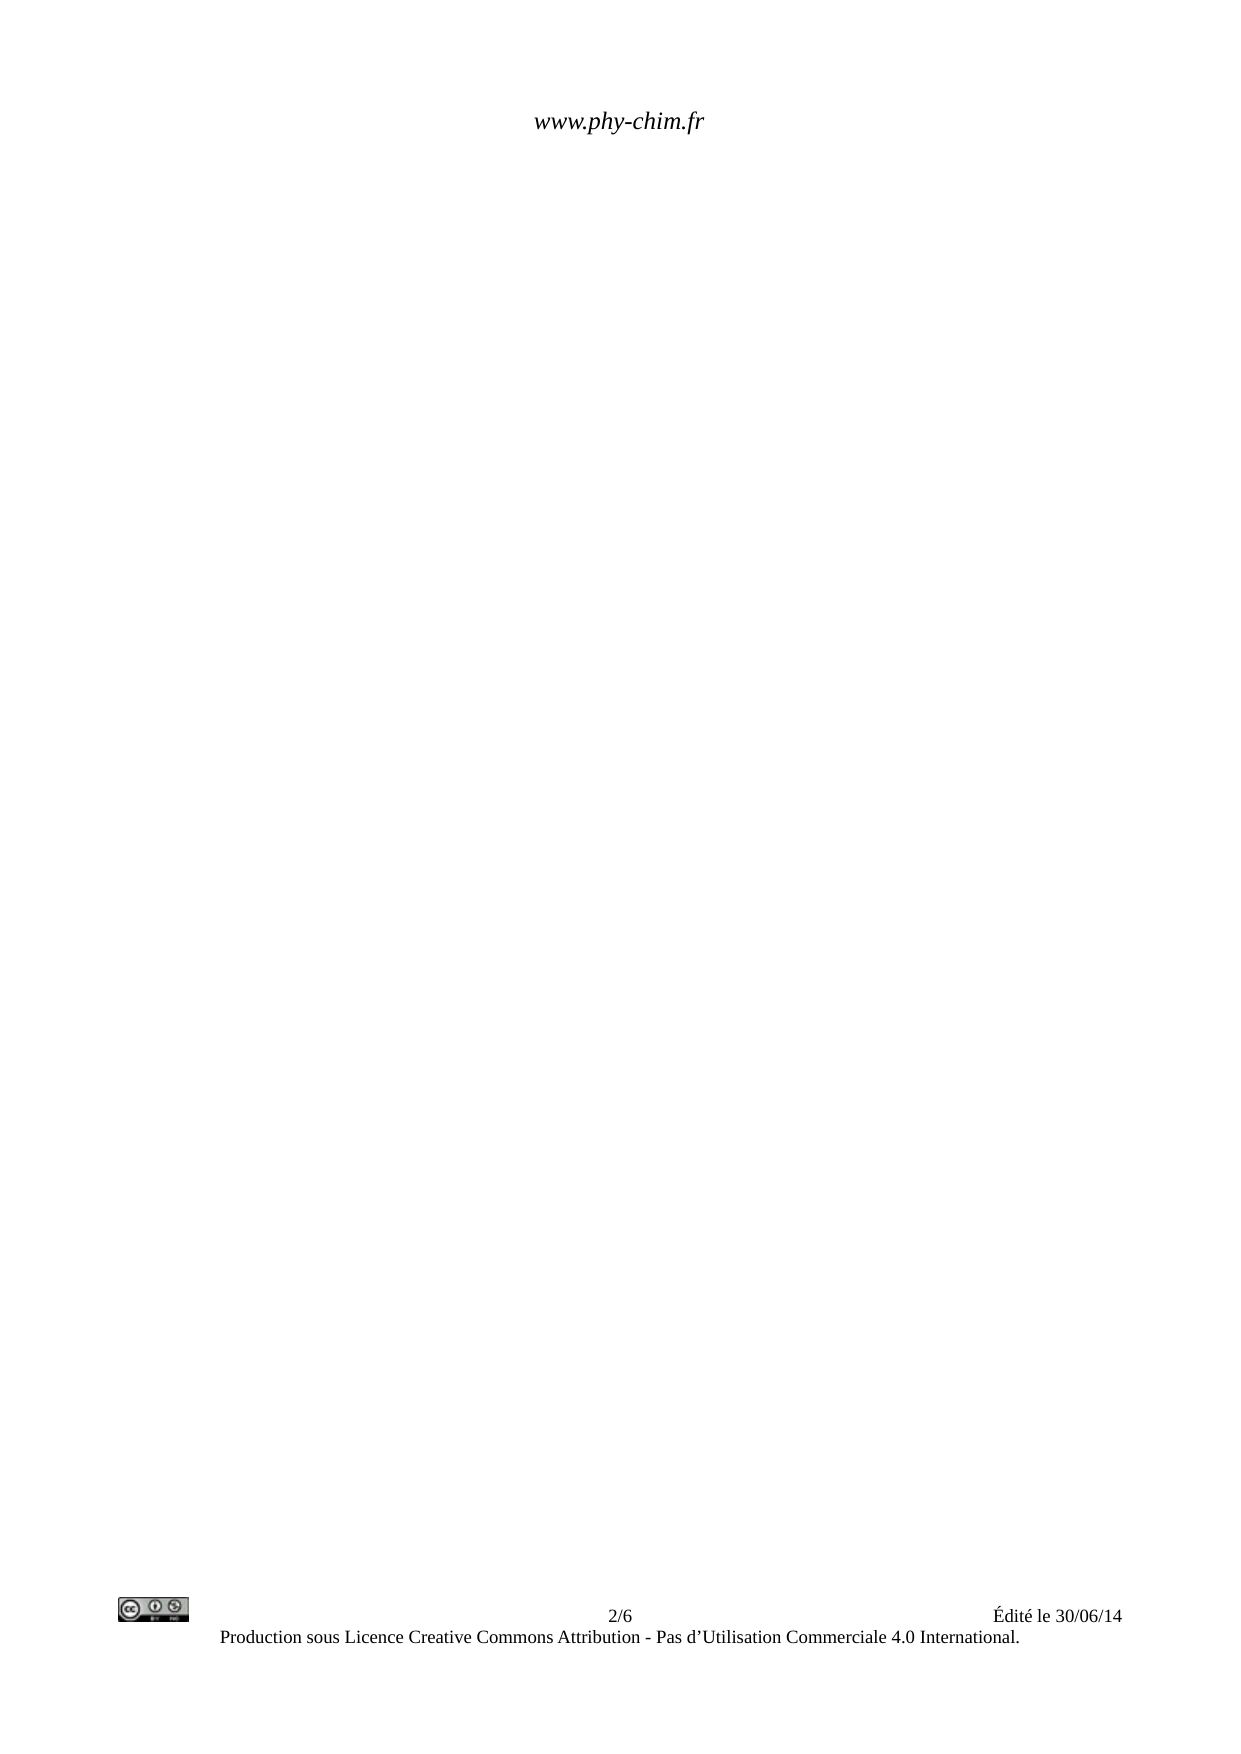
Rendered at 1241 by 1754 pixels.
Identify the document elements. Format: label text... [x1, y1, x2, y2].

picture [118, 1597, 189, 1622]
text www.phy-chim.fr [136, 106, 1104, 135]
